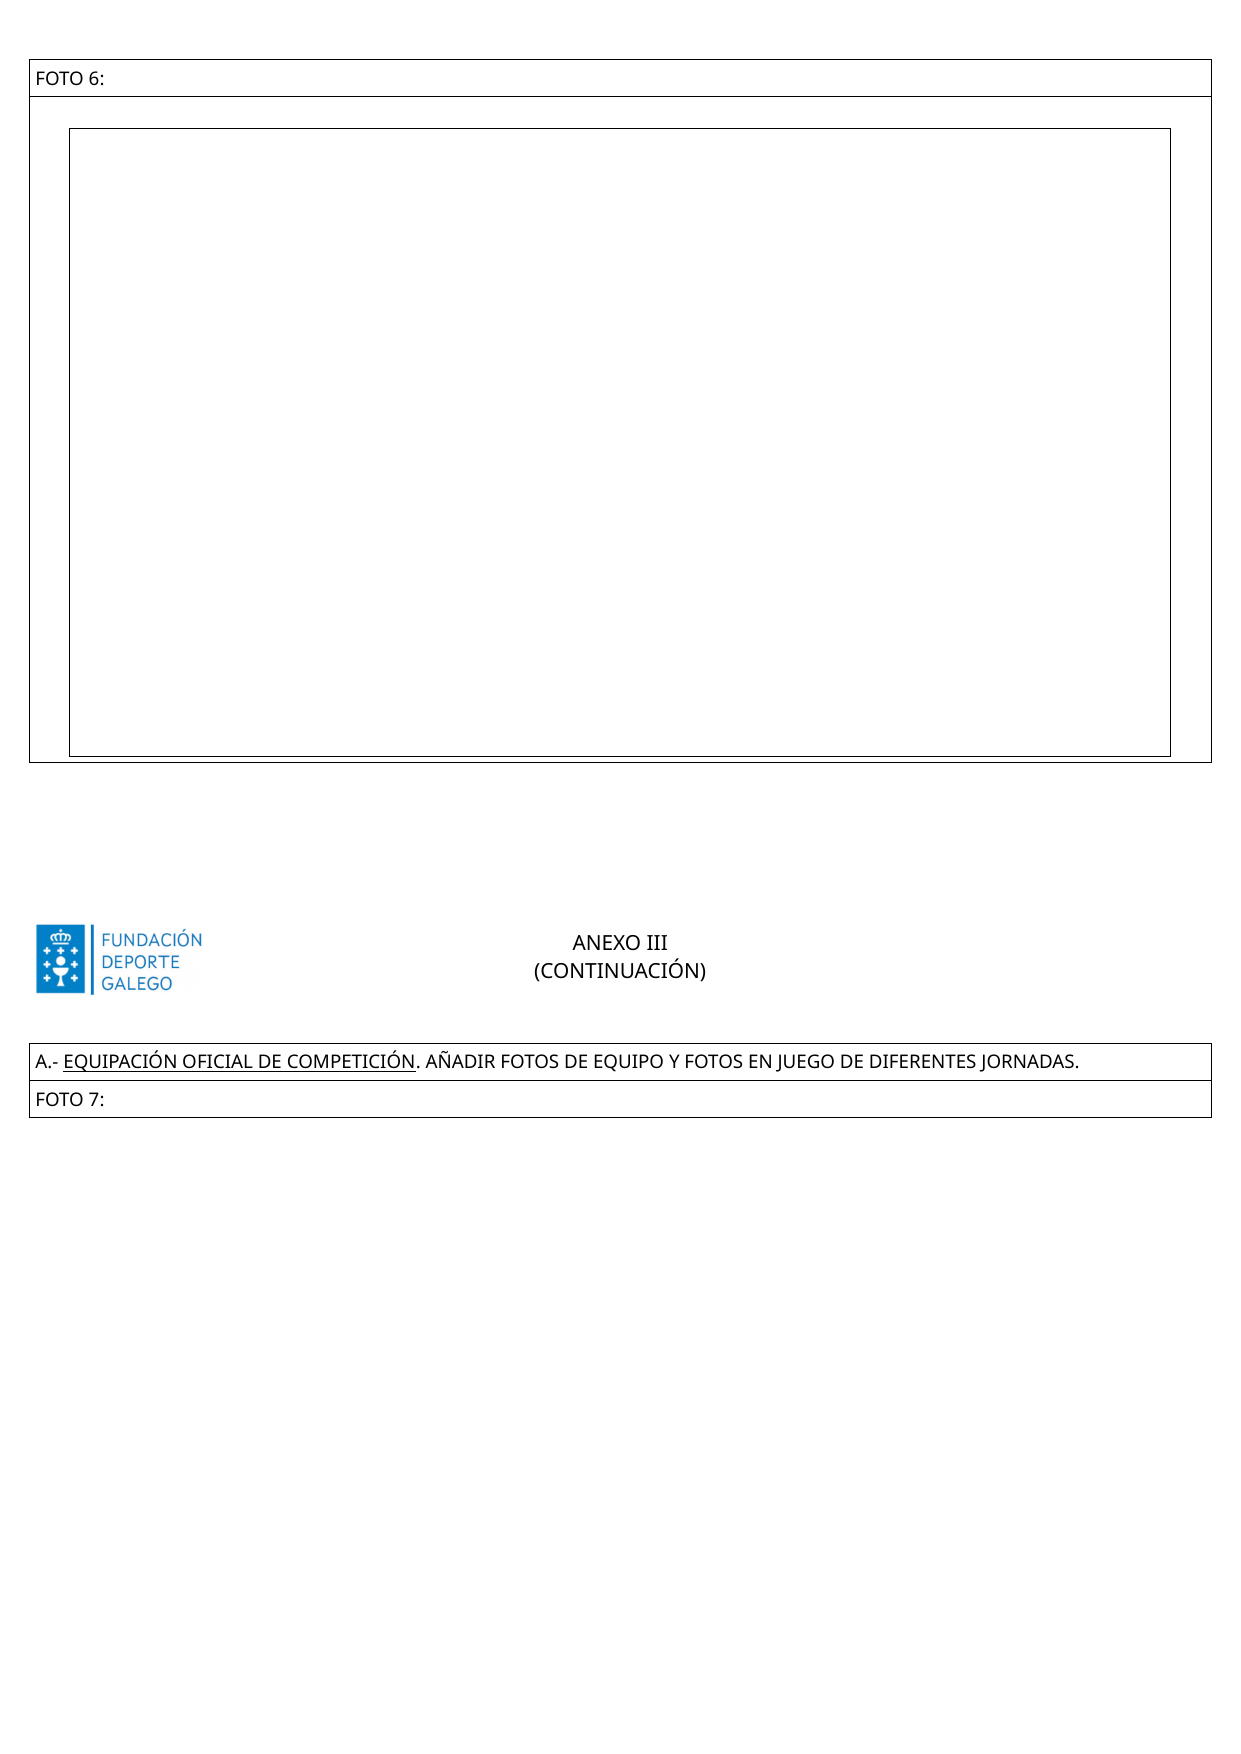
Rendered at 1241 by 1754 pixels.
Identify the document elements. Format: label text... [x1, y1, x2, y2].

picture [35, 923, 204, 996]
table_cell FOTO 7: [30, 1081, 1211, 1117]
table_cell FOTO 6: [30, 60, 1211, 96]
table_header A.- EQUIPACIÓN OFICIAL DE COMPETICIÓN. AÑADIR FOTOS DE EQUIPO Y FOTOS EN JUEGO DE DIFERENTES JORNADAS. [30, 1044, 1211, 1080]
table_cell [30, 97, 1211, 762]
